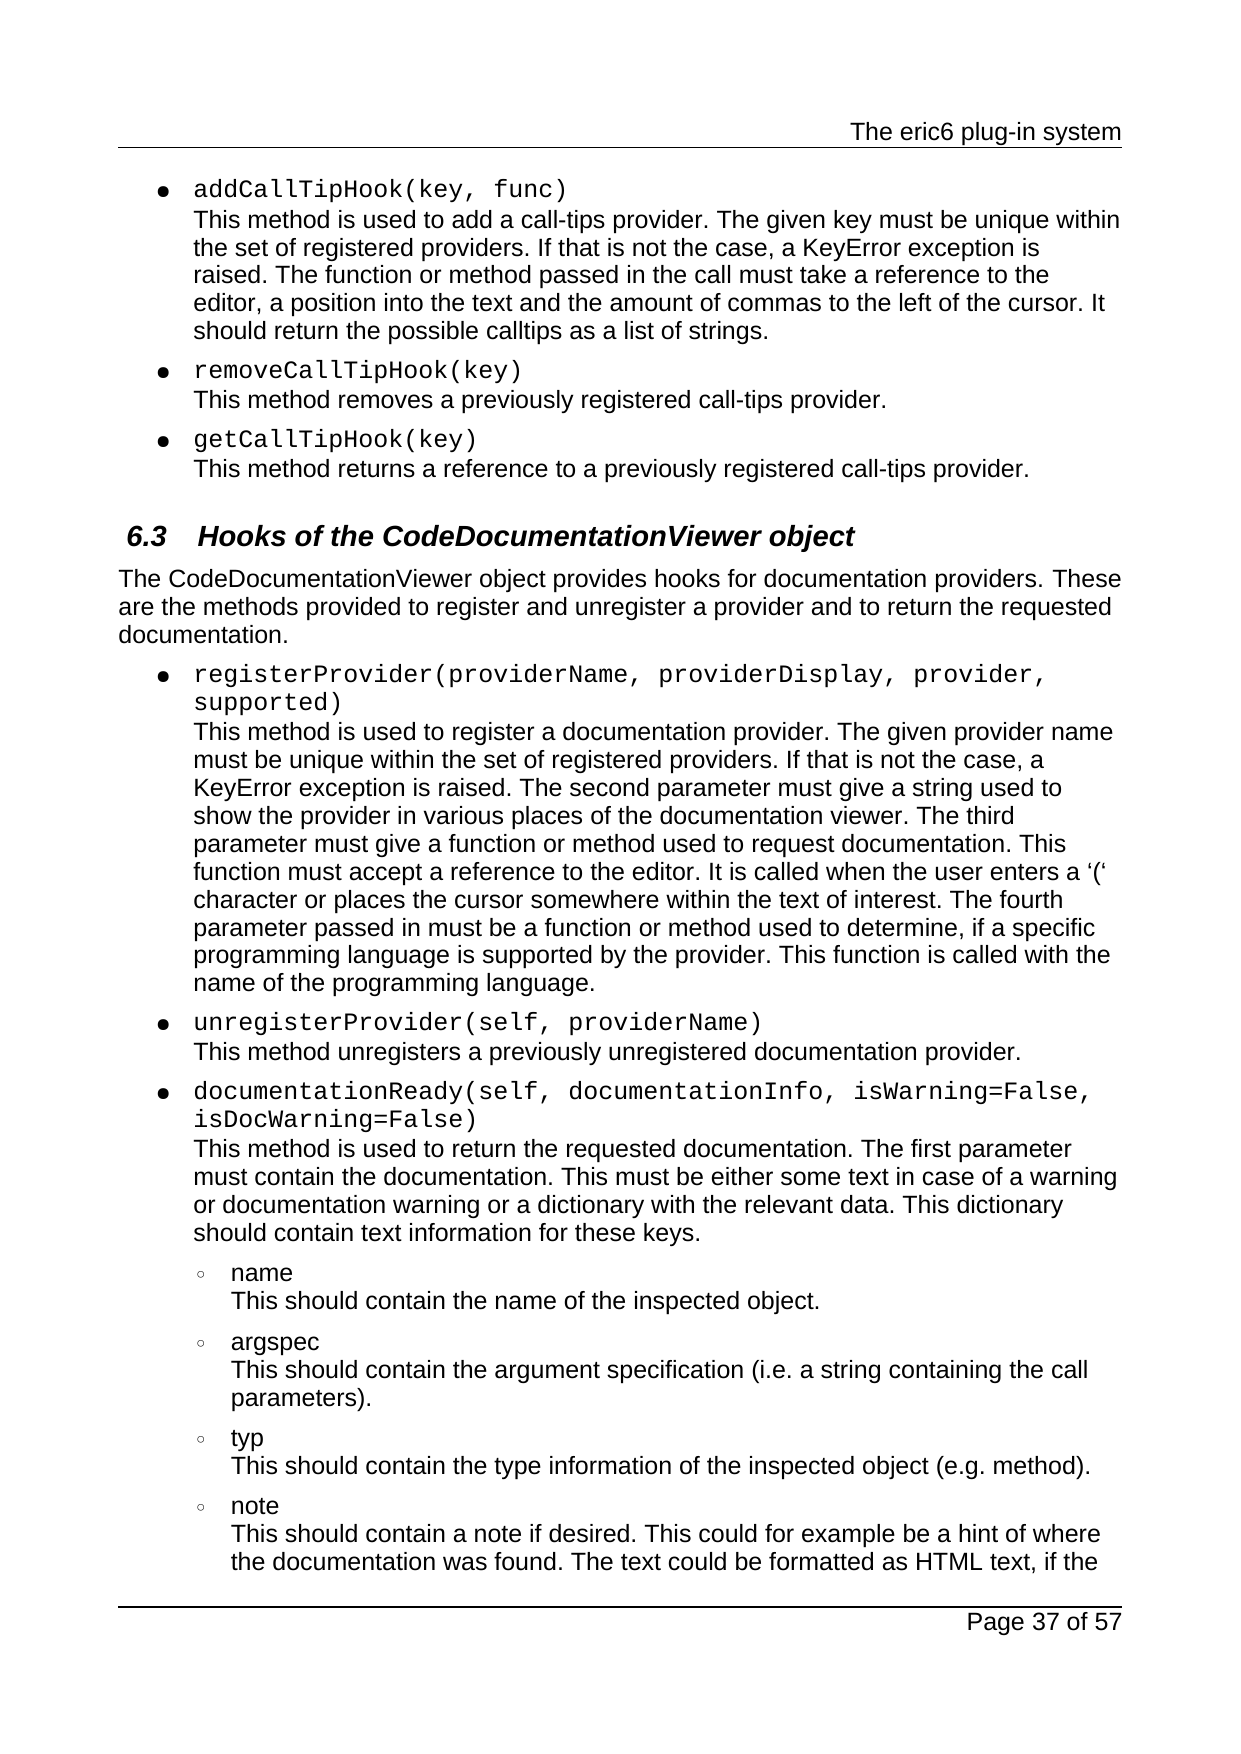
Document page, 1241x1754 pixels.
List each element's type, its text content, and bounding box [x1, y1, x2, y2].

list removeCallTipHook(key) This method removes a previously registered call-tips provider. [156, 357, 1122, 414]
subtitle Hooks of the CodeDocumentationViewer object [118, 520, 1122, 553]
list argspec This should contain the argument specification (i.e. a string containing the call parameters). [193, 1328, 1122, 1411]
list getCallTipHook(key) This method returns a reference to a previously registered call-tips provider. [156, 426, 1122, 482]
list registerProvider(providerName, providerDisplay, provider, supported) This method is used to register a documentation provider. The given provider name must be unique within the set of registered providers. If that is not the case, a KeyError exception is raised. The second parameter must give a string used to show the provider in various places of the documentation viewer. The third parameter must give a function or method used to request documentation. This function must accept a reference to the editor. It is called when the user enters a ‘(‘ character or places the cursor somewhere within the text of interest. The fourth parameter passed in must be a function or method used to determine, if a specific programming language is supported by the provider. This function is called with the name of the programming language. [156, 661, 1122, 997]
list addCallTipHook(key, func) This method is used to add a call-tips provider. The given key must be unique within the set of registered providers. If that is not the case, a KeyError exception is raised. The function or method passed in the call must take a reference to the editor, a position into the text and the amount of commas to the left of the cursor. It should return the possible calltips as a list of strings. [156, 177, 1122, 345]
list note This should contain a note if desired. This could for example be a hint of where the documentation was found. The text could be formatted as HTML text, if the [193, 1492, 1122, 1576]
list name This should contain the name of the inspected object. [193, 1259, 1122, 1315]
list unregisterProvider(self, providerName) This method unregisters a previously unregistered documentation provider. [156, 1010, 1122, 1066]
list typ This should contain the type information of the inspected object (e.g. method). [193, 1424, 1122, 1480]
text The CodeDocumentationViewer object provides hooks for documentation providers. These are the methods provided to register and unregister a provider and to return the requested documentation. [118, 565, 1122, 649]
list documentationReady(self, documentationInfo, isWarning=False, isDocWarning=False) This method is used to return the requested documentation. The first parameter must contain the documentation. This must be either some text in case of a warning or documentation warning or a dictionary with the relevant data. This dictionary should contain text information for these keys. [156, 1078, 1122, 1247]
